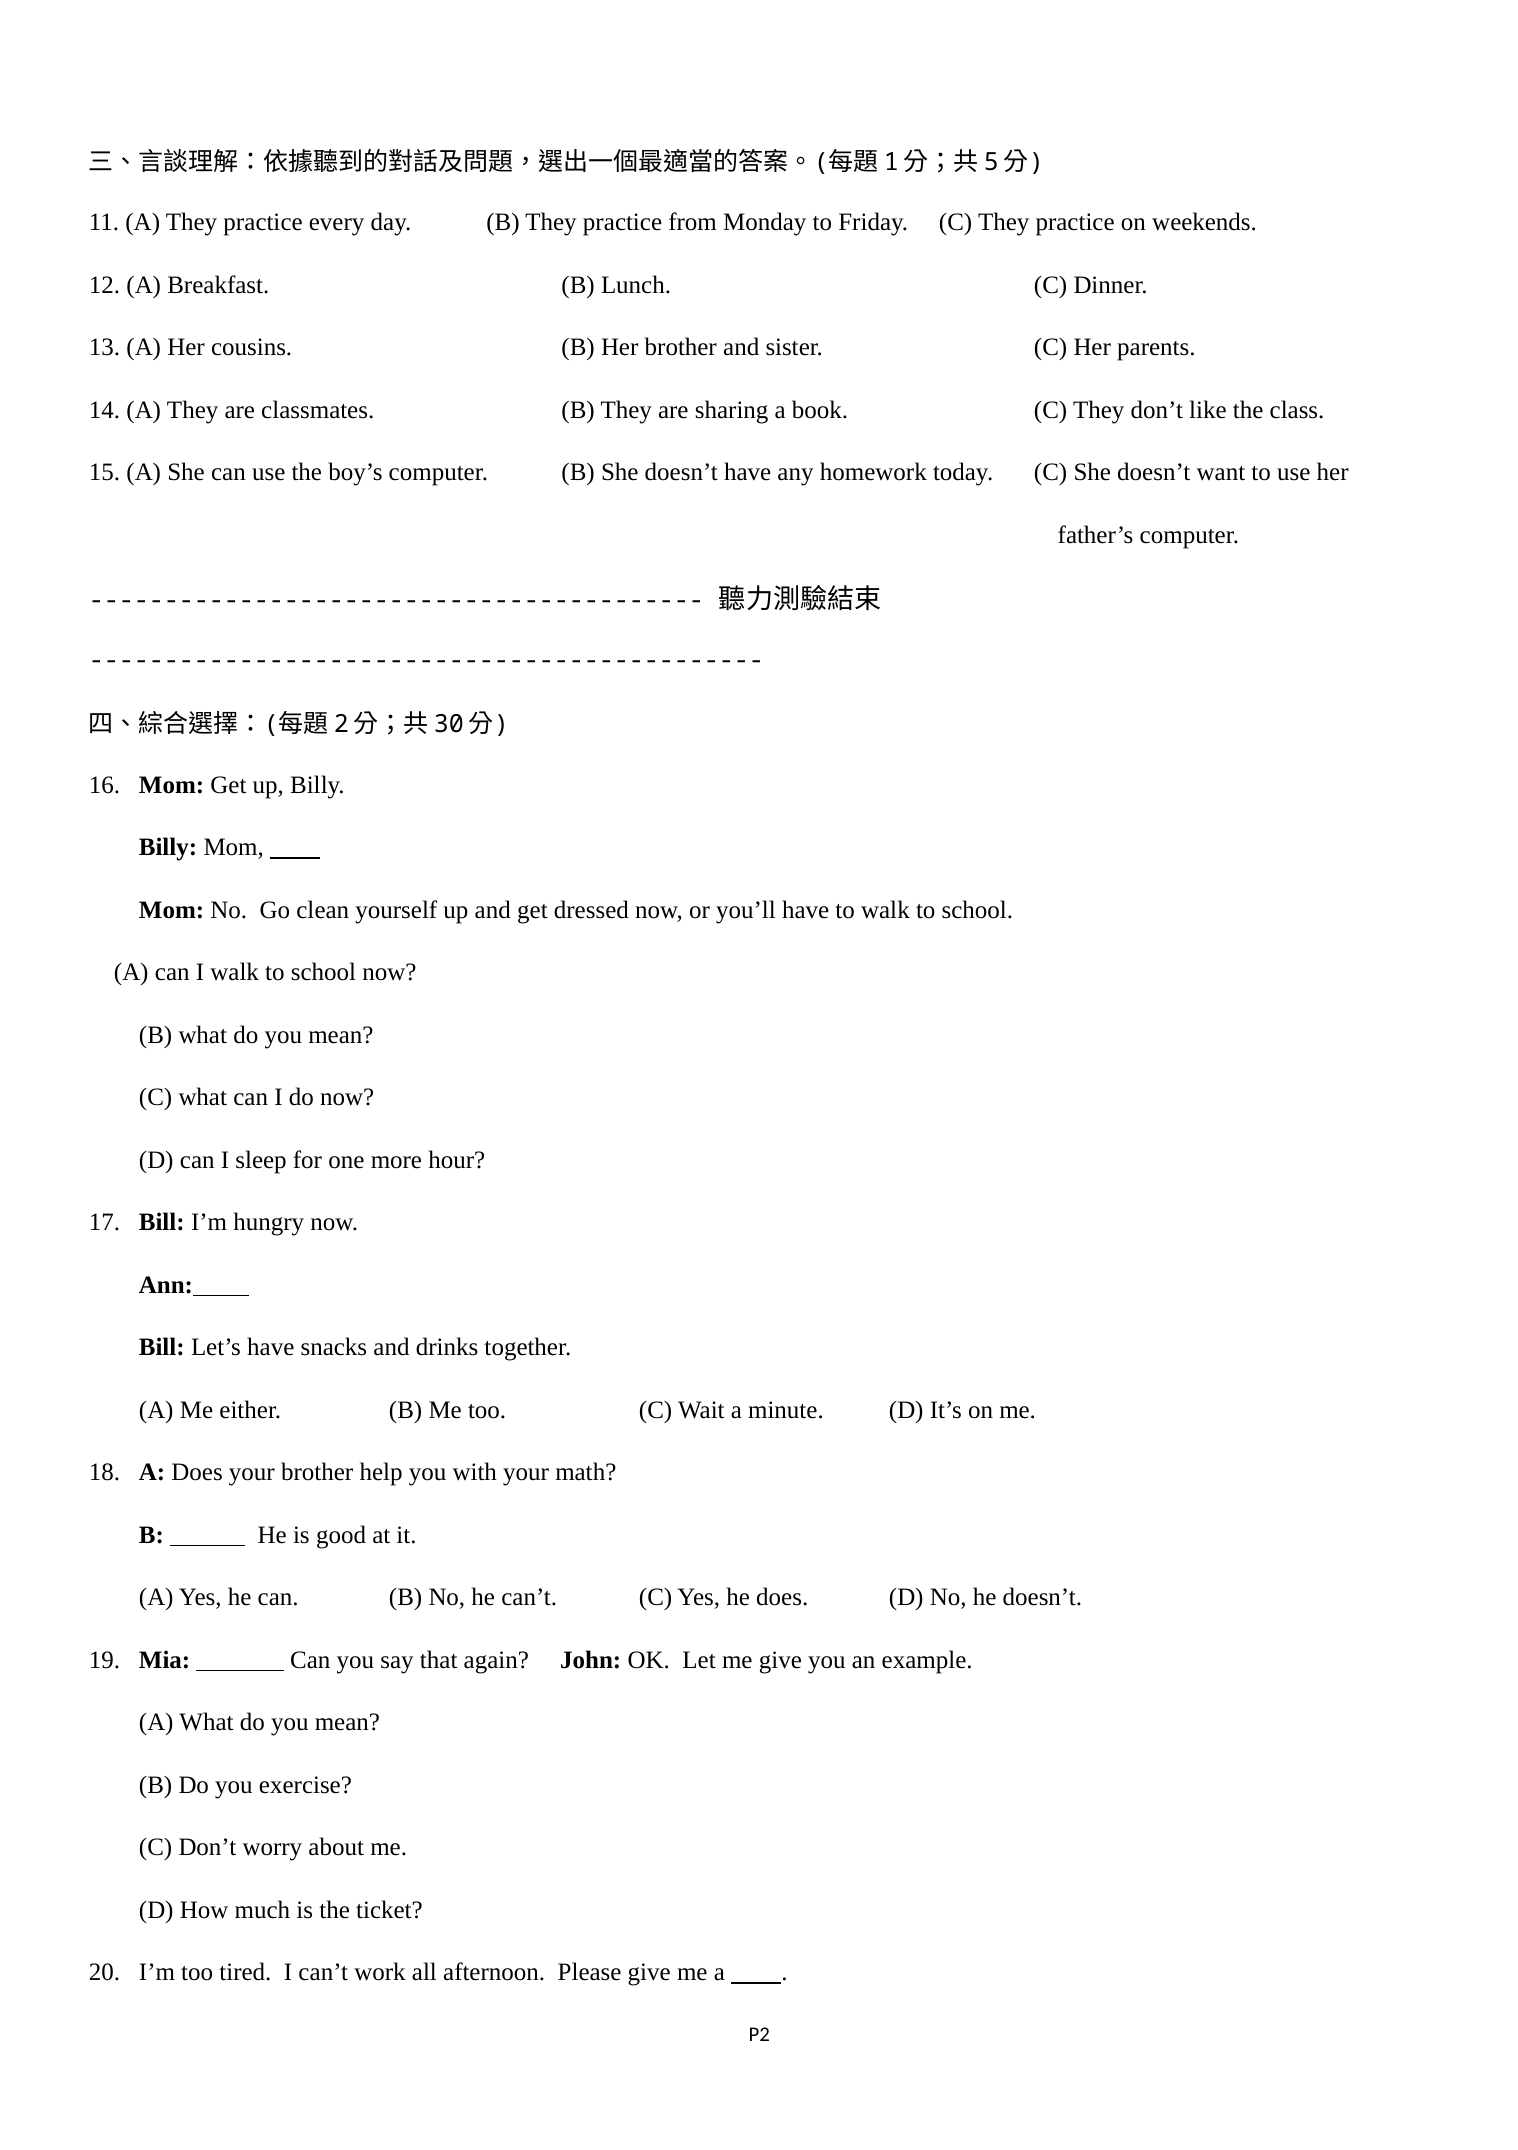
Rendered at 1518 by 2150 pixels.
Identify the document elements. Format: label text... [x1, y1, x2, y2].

text 16. Mom: Get up, Billy. [89, 742, 1429, 805]
text (A) Yes, he can. (B) No, he can’t. (C) Yes, he does. (D) No, he doesn’t. [89, 1555, 1429, 1617]
text (A) Me either. (B) Me too. (C) Wait a minute. (D) It’s on me. [89, 1367, 1429, 1430]
text (D) How much is the ticket? [89, 1867, 1429, 1930]
text 四、綜合選擇：(每題2分；共30分) [89, 680, 1429, 742]
text (D) can I sleep for one more hour? [89, 1117, 1429, 1180]
text 三、言談理解：依據聽到的對話及問題，選出一個最適當的答案。(每題1分；共5分) [89, 117, 1429, 180]
text 18. A: Does your brother help you with your math? [89, 1430, 1429, 1492]
text (A) What do you mean? [89, 1680, 1429, 1742]
text Billy: Mom, [89, 805, 1429, 867]
text 14. (A) They are classmates. (B) They are sharing a book. (C) They don’t like the class. [89, 367, 1429, 430]
text 20. I’m too tired. I can’t work all afternoon. Please give me a . [89, 1930, 1429, 1992]
text B: He is good at it. [89, 1492, 1429, 1555]
text (C) Don’t worry about me. [89, 1805, 1429, 1867]
text father’s computer. [89, 492, 1429, 555]
text (B) what do you mean? [89, 992, 1429, 1055]
text 12. (A) Breakfast. (B) Lunch. (C) Dinner. [89, 242, 1429, 305]
text Mom: No. Go clean yourself up and get dressed now, or you’ll have to walk to school. [89, 867, 1429, 930]
text Bill: Let’s have snacks and drinks together. [89, 1305, 1429, 1367]
text (C) what can I do now? [89, 1055, 1429, 1117]
text ----------------------------------------- 聽力測驗結束 --------------------------------------------- [89, 555, 1429, 680]
text 13. (A) Her cousins. (B) Her brother and sister. (C) Her parents. [89, 305, 1429, 367]
text 15. (A) She can use the boy’s computer. (B) She doesn’t have any homework today. (C) She doesn’t want to use her [89, 430, 1429, 492]
text (B) Do you exercise? [89, 1742, 1429, 1805]
text 19. Mia: Can you say that again? John: OK. Let me give you an example. [89, 1617, 1429, 1680]
text Ann: [89, 1242, 1429, 1305]
text 17. Bill: I’m hungry now. [89, 1180, 1429, 1242]
text 11. (A) They practice every day. (B) They practice from Monday to Friday. (C) They practice on weekends. [89, 180, 1429, 242]
text (A) can I walk to school now? [89, 930, 1429, 992]
